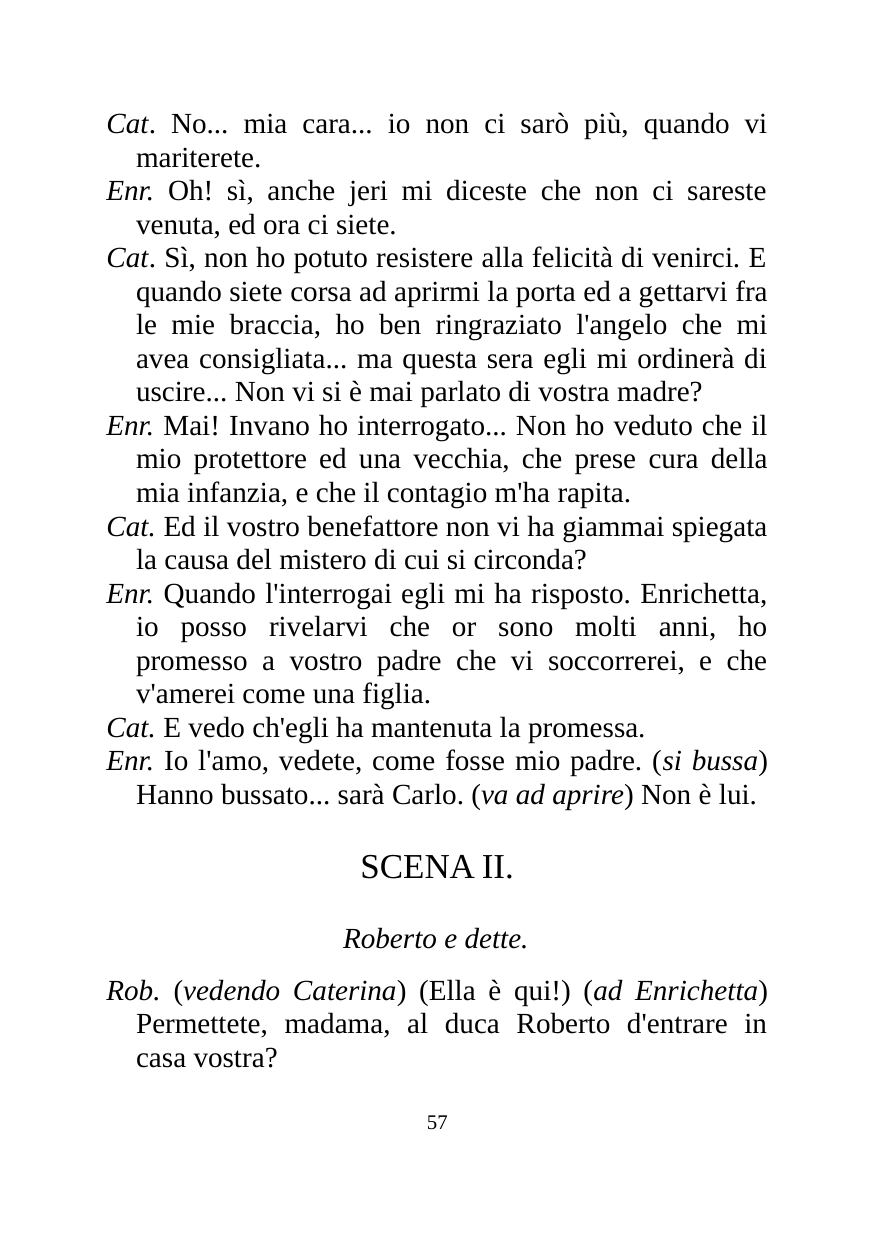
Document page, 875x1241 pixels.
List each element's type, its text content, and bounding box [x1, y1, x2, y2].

text Enr. Mai! Invano ho interrogato... Non ho veduto che il mio protettore ed una vecchia, che prese cura della mia infanzia, e che il contagio m'ha rapita. [106, 408, 768, 509]
text Cat. Ed il vostro benefattore non vi ha giammai spiegata la causa del mistero di cui si circonda? [106, 509, 768, 576]
text Rob. (vedendo Caterina) (Ella è qui!) (ad Enrichetta) Permettete, madama, al duca Roberto d'entrare in casa vostra? [106, 973, 768, 1073]
text Cat. Sì, non ho potuto resistere alla felicità di venirci. E quando siete corsa ad aprirmi la porta ed a gettarvi fra le mie braccia, ho ben ringraziato l'angelo che mi avea consigliata... ma questa sera egli mi ordinerà di uscire... Non vi si è mai parlato di vostra madre? [106, 240, 768, 408]
text Roberto e dette. [106, 922, 768, 955]
text Cat. E vedo ch'egli ha mantenuta la promessa. [106, 710, 768, 743]
text Enr. Io l'amo, vedete, come fosse mio padre. (si bussa) Hanno bussato... sarà Carlo. (va ad aprire) Non è lui. [106, 743, 768, 811]
subtitle SCENA II. [106, 846, 768, 886]
text Cat. No... mia cara... io non ci sarò più, quando vi mariterete. [106, 106, 768, 173]
text Enr. Oh! sì, anche jeri mi diceste che non ci sareste venuta, ed ora ci siete. [106, 173, 768, 240]
text Enr. Quando l'interrogai egli mi ha risposto. Enrichetta, io posso rivelarvi che or sono molti anni, ho promesso a vostro padre che vi soccorrerei, e che v'amerei come una figlia. [106, 576, 768, 710]
